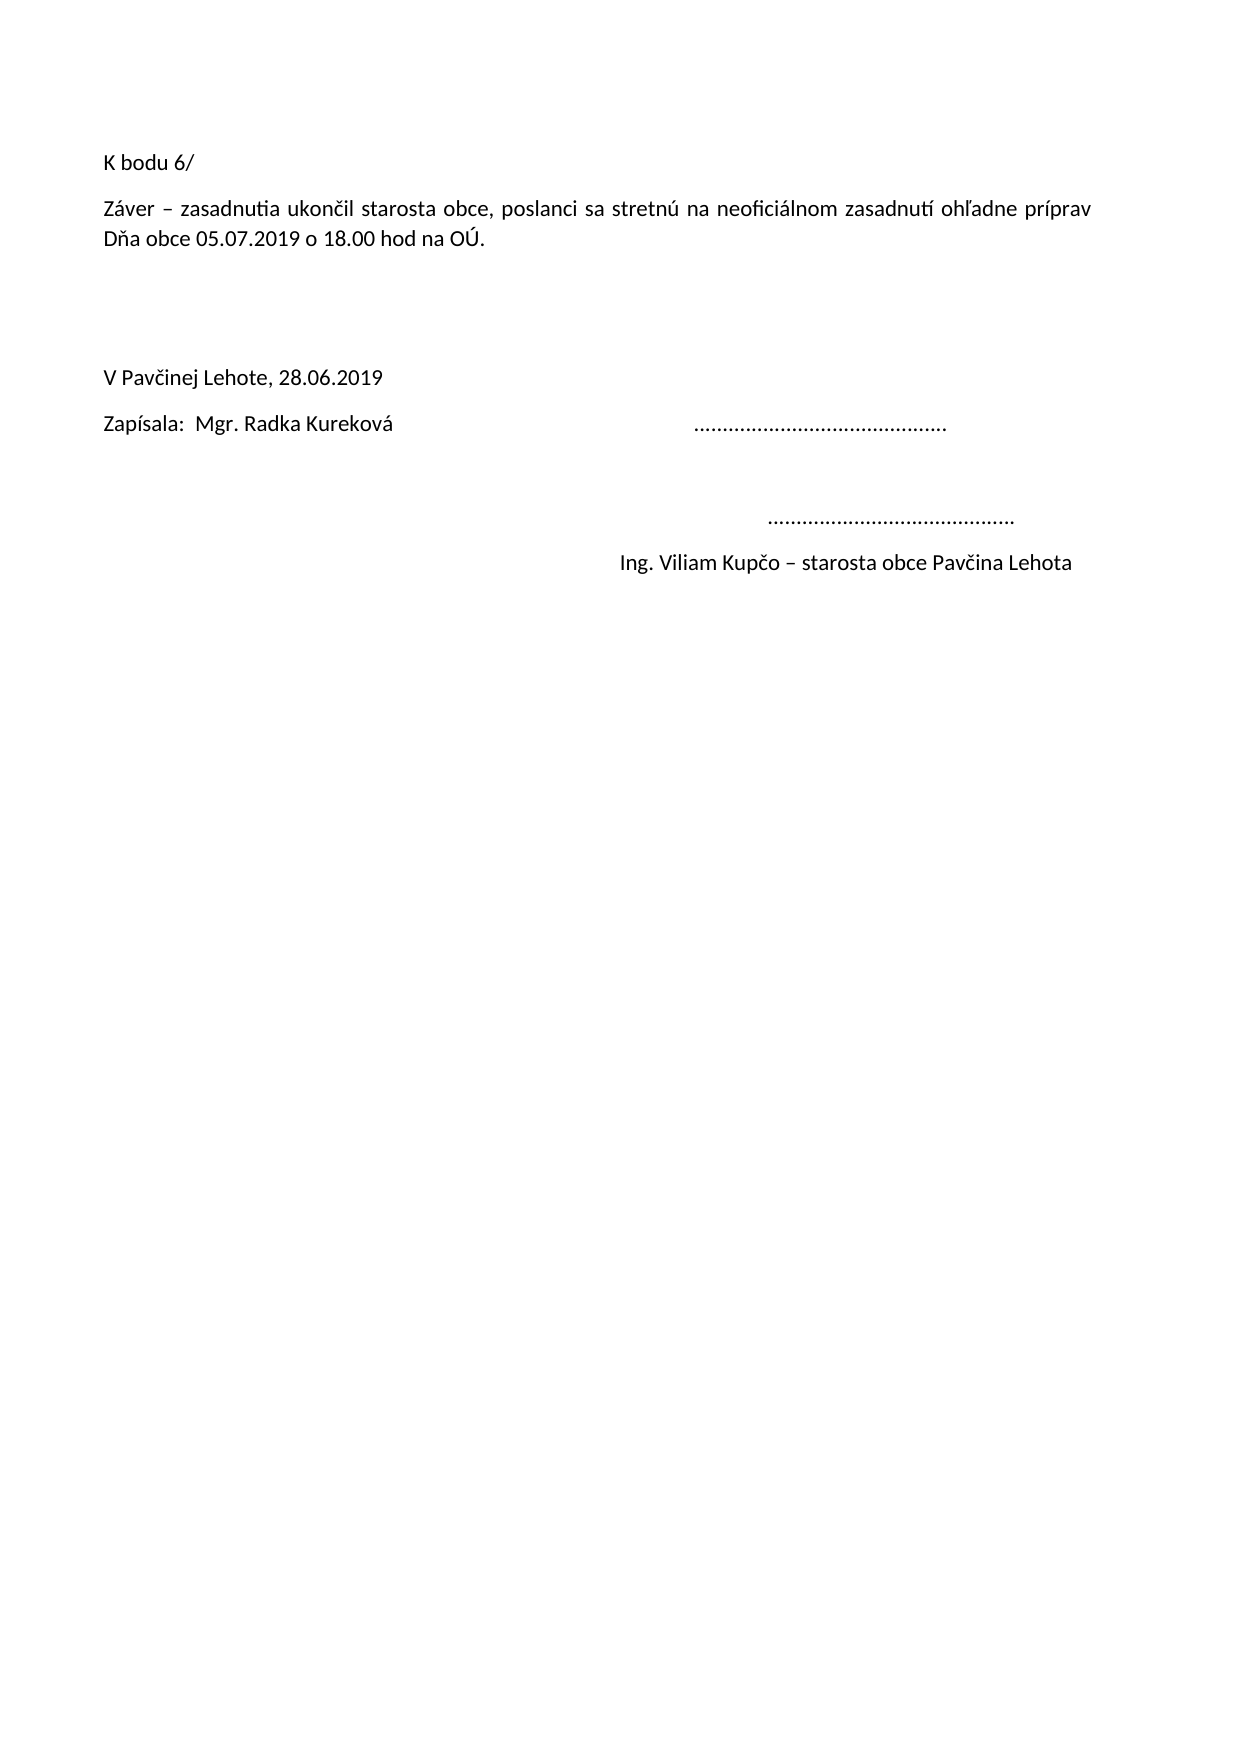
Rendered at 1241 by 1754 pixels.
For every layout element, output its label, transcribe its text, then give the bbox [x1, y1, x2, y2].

text ........................................... [103, 502, 1093, 530]
text Zapísala: Mgr. Radka Kureková ............................................ [103, 409, 1093, 437]
text V Pavčinej Lehote, 28.06.2019 [103, 363, 1093, 391]
text K bodu 6/ [103, 148, 1093, 176]
text Ing. Viliam Kupčo – starosta obce Pavčina Lehota [103, 548, 1093, 576]
text Záver – zasadnutia ukončil starosta obce, poslanci sa stretnú na neoficiálnom zasadnutí ohľadne príprav Dňa obce 05.07.2019 o 18.00 hod na OÚ. [103, 194, 1093, 252]
